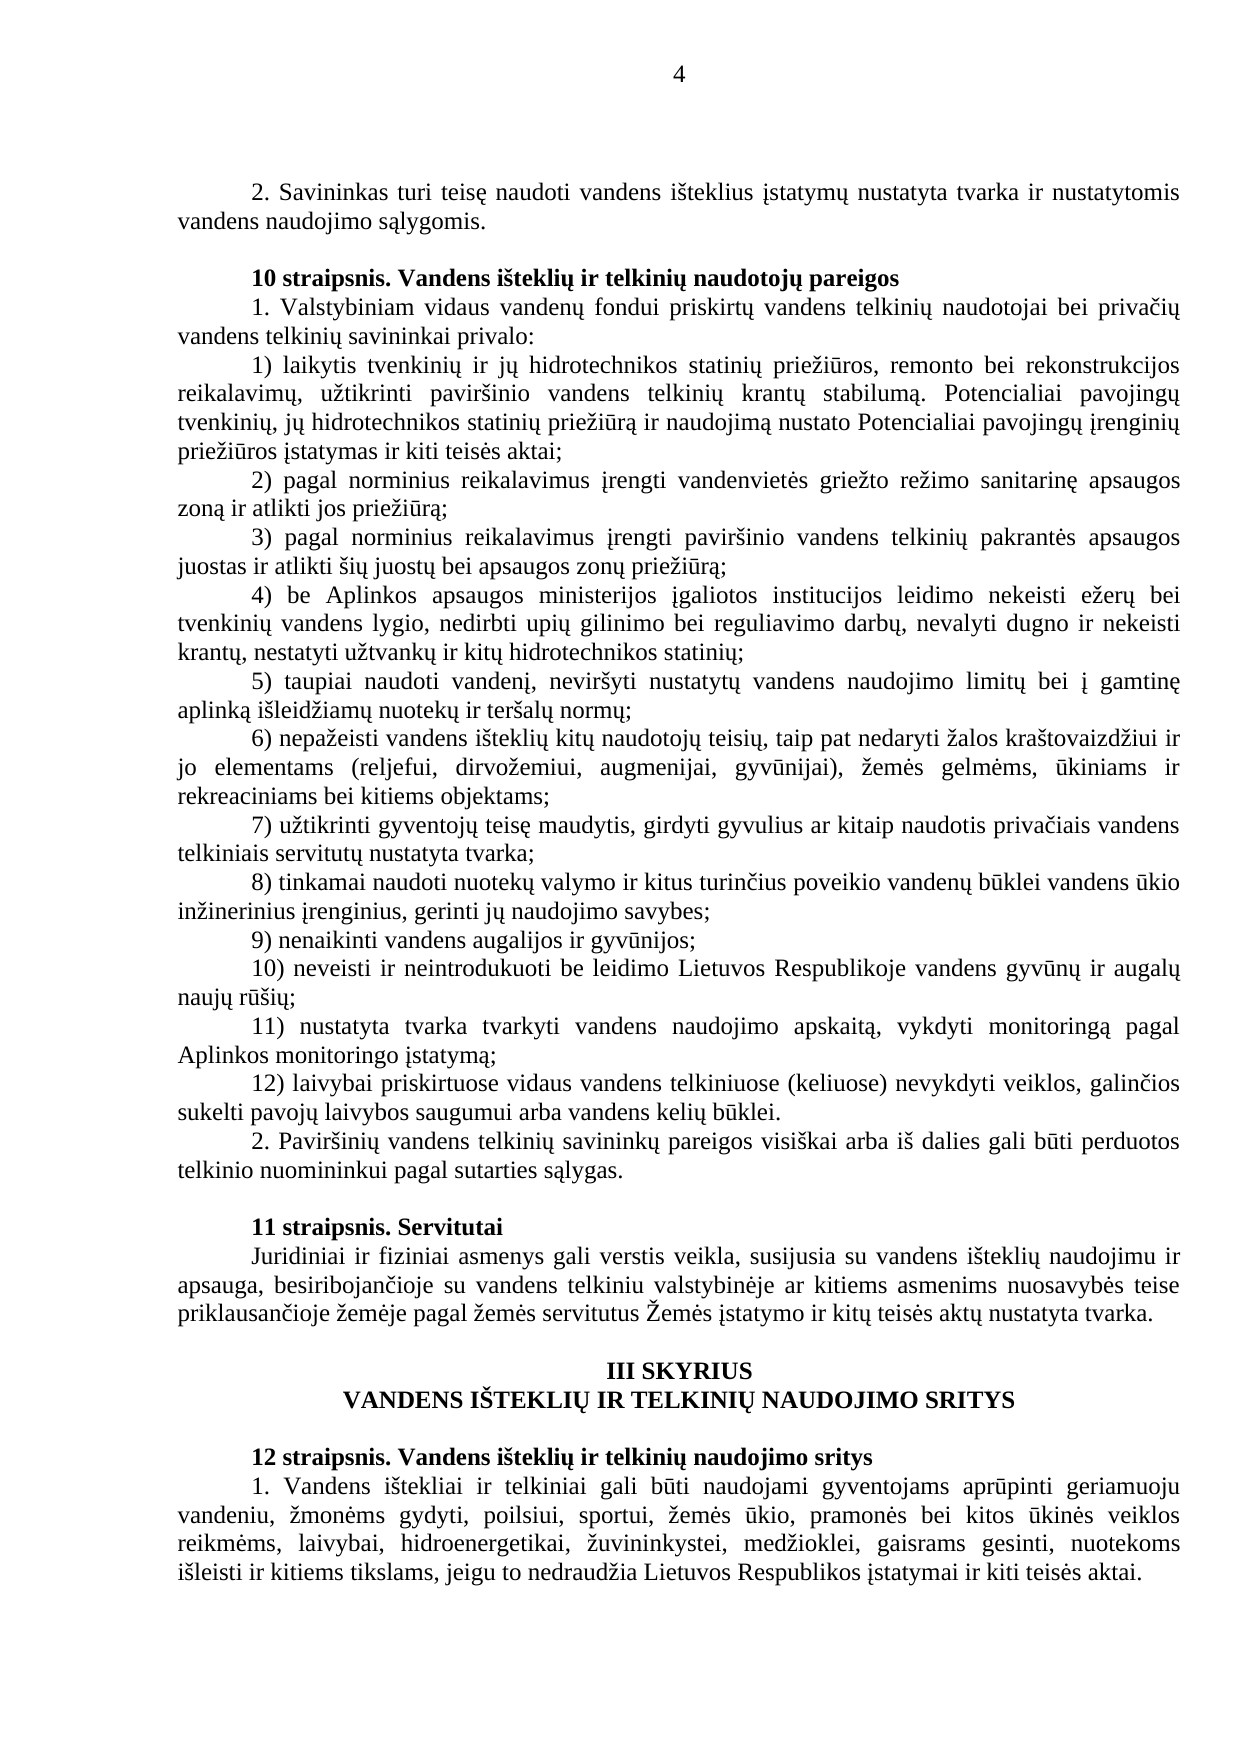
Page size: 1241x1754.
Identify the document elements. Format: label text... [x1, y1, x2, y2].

text 10 straipsnis. Vandens išteklių ir telkinių naudotojų pareigos [177, 263, 1181, 292]
text 11 straipsnis. Servitutai [177, 1212, 1181, 1241]
text 9) nenaikinti vandens augalijos ir gyvūnijos; [177, 925, 1181, 953]
text 5) taupiai naudoti vandenį, neviršyti nustatytų vandens naudojimo limitų bei į gamtinę aplinką išleidžiamų nuotekų ir teršalų normų; [177, 666, 1181, 723]
text 2. Savininkas turi teisę naudoti vandens išteklius įstatymų nustatyta tvarka ir nustatytomis vandens naudojimo sąlygomis. [177, 177, 1181, 235]
text 2. Paviršinių vandens telkinių savininkų pareigos visiškai arba iš dalies gali būti perduotos telkinio nuomininkui pagal sutarties sąlygas. [177, 1126, 1181, 1183]
text 2) pagal norminius reikalavimus įrengti vandenvietės griežto režimo sanitarinę apsaugos zoną ir atlikti jos priežiūrą; [177, 465, 1181, 522]
text 12) laivybai priskirtuose vidaus vandens telkiniuose (keliuose) nevykdyti veiklos, galinčios sukelti pavojų laivybos saugumui arba vandens kelių būklei. [177, 1068, 1181, 1126]
text 12 straipsnis. Vandens išteklių ir telkinių naudojimo sritys [177, 1442, 1181, 1471]
text III skyrius [177, 1356, 1181, 1385]
text 8) tinkamai naudoti nuotekų valymo ir kitus turinčius poveikio vandenų būklei vandens ūkio inžinerinius įrenginius, gerinti jų naudojimo savybes; [177, 867, 1181, 925]
text 4) be Aplinkos apsaugos ministerijos įgaliotos institucijos leidimo nekeisti ežerų bei tvenkinių vandens lygio, nedirbti upių gilinimo bei reguliavimo darbų, nevalyti dugno ir nekeisti krantų, nestatyti užtvankų ir kitų hidrotechnikos statinių; [177, 580, 1181, 666]
text 10) neveisti ir neintrodukuoti be leidimo Lietuvos Respublikoje vandens gyvūnų ir augalų naujų rūšių; [177, 953, 1181, 1011]
text 3) pagal norminius reikalavimus įrengti paviršinio vandens telkinių pakrantės apsaugos juostas ir atlikti šių juostų bei apsaugos zonų priežiūrą; [177, 522, 1181, 580]
text 1. Vandens ištekliai ir telkiniai gali būti naudojami gyventojams aprūpinti geriamuoju vandeniu, žmonėms gydyti, poilsiui, sportui, žemės ūkio, pramonės bei kitos ūkinės veiklos reikmėms, laivybai, hidroenergetikai, žuvininkystei, medžioklei, gaisrams gesinti, nuotekoms išleisti ir kitiems tikslams, jeigu to nedraudžia Lietuvos Respublikos įstatymai ir kiti teisės aktai. [177, 1471, 1181, 1586]
text Juridiniai ir fiziniai asmenys gali verstis veikla, susijusia su vandens išteklių naudojimu ir apsauga, besiribojančioje su vandens telkiniu valstybinėje ar kitiems asmenims nuosavybės teise priklausančioje žemėje pagal žemės servitutus Žemės įstatymo ir kitų teisės aktų nustatyta tvarka. [177, 1241, 1181, 1327]
text 1) laikytis tvenkinių ir jų hidrotechnikos statinių priežiūros, remonto bei rekonstrukcijos reikalavimų, užtikrinti paviršinio vandens telkinių krantų stabilumą. Potencialiai pavojingų tvenkinių, jų hidrotechnikos statinių priežiūrą ir naudojimą nustato Potencialiai pavojingų įrenginių priežiūros įstatymas ir kiti teisės aktai; [177, 350, 1181, 465]
text 6) nepažeisti vandens išteklių kitų naudotojų teisių, taip pat nedaryti žalos kraštovaizdžiui ir jo elementams (reljefui, dirvožemiui, augmenijai, gyvūnijai), žemės gelmėms, ūkiniams ir rekreaciniams bei kitiems objektams; [177, 723, 1181, 810]
text VANDENS IŠTEKLIŲ IR TELKINIŲ NAUDOJIMO SRITYS [177, 1385, 1181, 1413]
text 11) nustatyta tvarka tvarkyti vandens naudojimo apskaitą, vykdyti monitoringą pagal Aplinkos monitoringo įstatymą; [177, 1011, 1181, 1068]
text 7) užtikrinti gyventojų teisę maudytis, girdyti gyvulius ar kitaip naudotis privačiais vandens telkiniais servitutų nustatyta tvarka; [177, 810, 1181, 867]
text 1. Valstybiniam vidaus vandenų fondui priskirtų vandens telkinių naudotojai bei privačių vandens telkinių savininkai privalo: [177, 292, 1181, 350]
